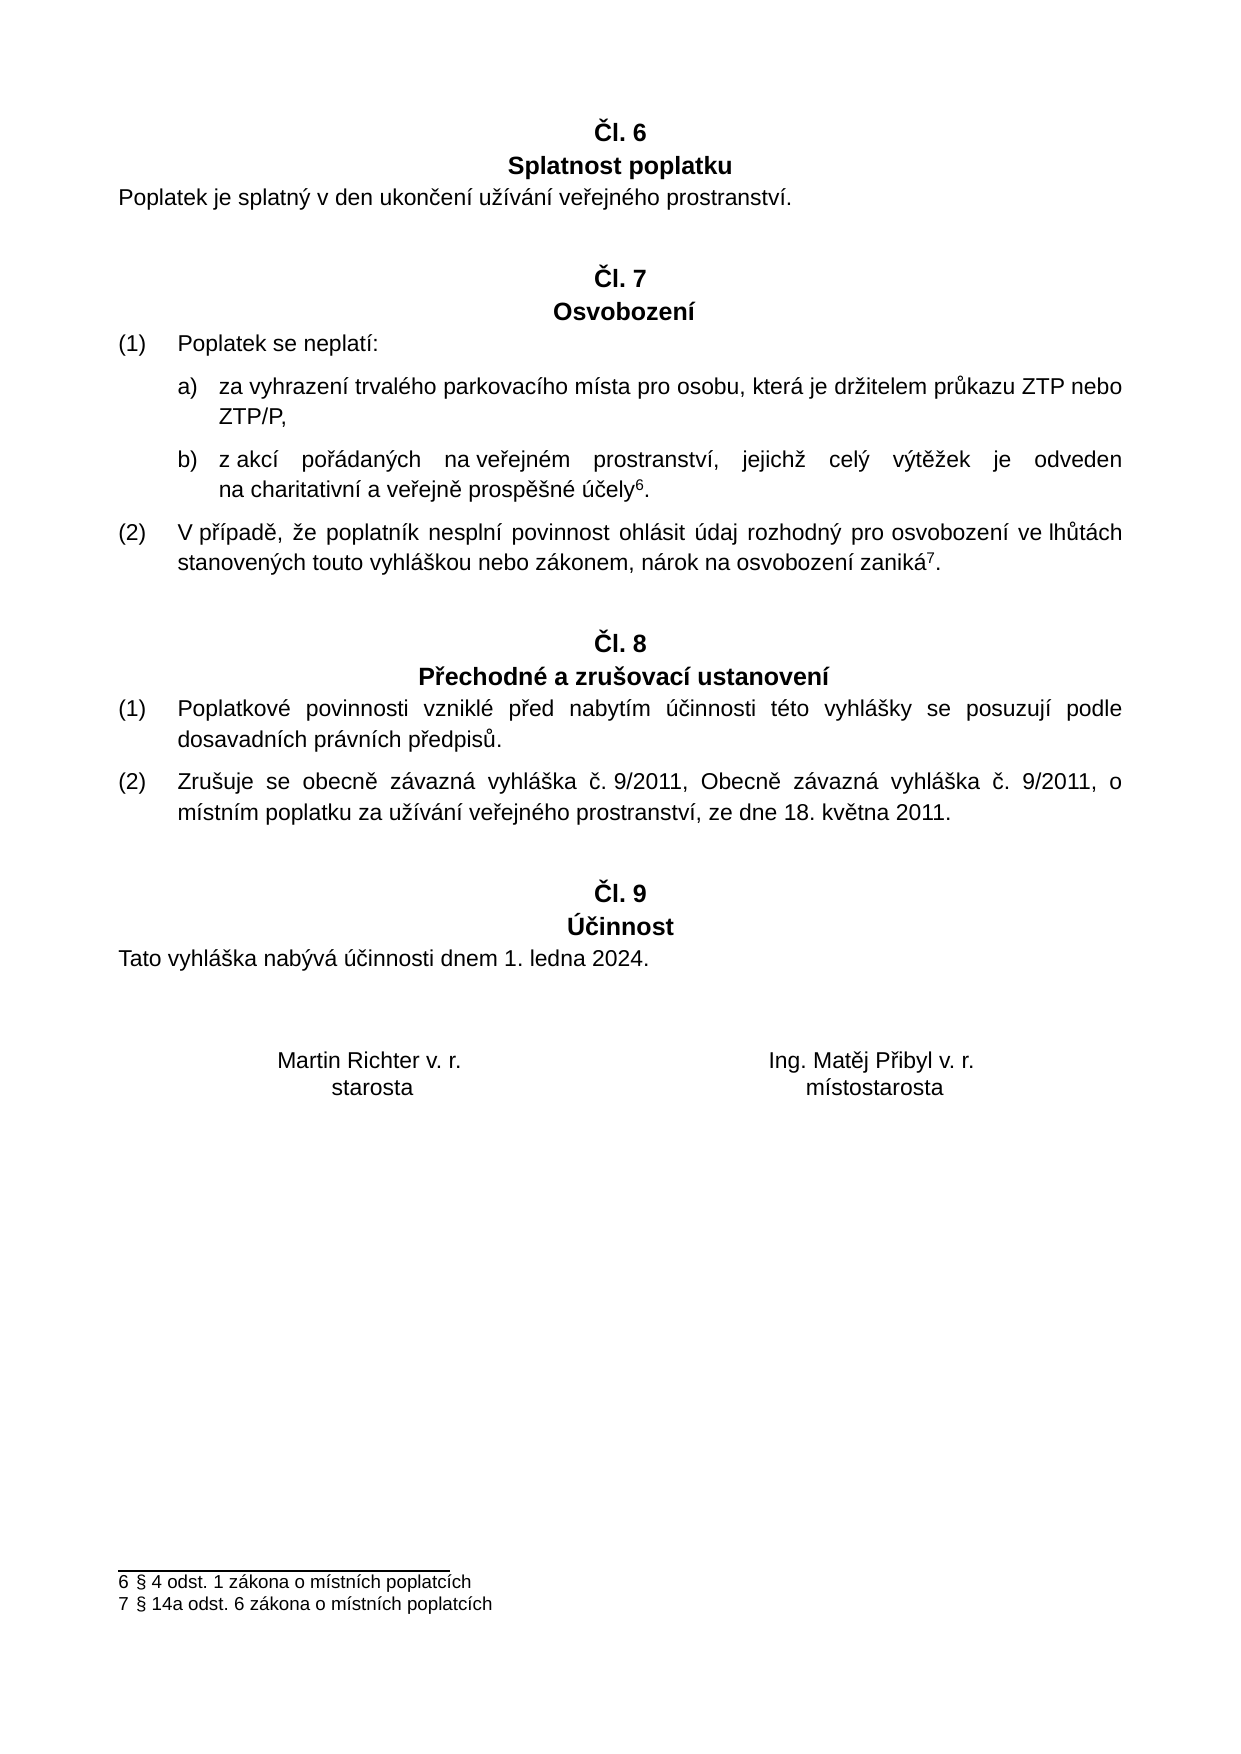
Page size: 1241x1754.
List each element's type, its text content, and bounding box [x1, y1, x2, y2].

table_cell [118, 1106, 620, 1224]
subtitle Čl. 7 Osvobození [118, 264, 1122, 326]
list § 14a odst. 6 zákona o místních poplatcích [118, 1592, 1122, 1614]
table_cell [620, 1106, 1122, 1224]
subtitle Čl. 9 Účinnost [118, 879, 1122, 941]
list za vyhrazení trvalého parkovacího místa pro osobu, která je držitelem průkazu ZTP nebo ZTP/P, [177, 373, 1122, 430]
list Poplatkové povinnosti vzniklé před nabytím účinnosti této vyhlášky se posuzují podle dosavadních právních předpisů. [118, 695, 1122, 752]
list Zrušuje se obecně závazná vyhláška č. 9/2011, Obecně závazná vyhláška č. 9/2011, o místním poplatku za užívání veřejného prostranství, ze dne 18. května 2011. [118, 768, 1122, 825]
text Tato vyhláška nabývá účinnosti dnem 1. ledna 2024. [118, 945, 1122, 971]
list Poplatek se neplatí: [118, 330, 1122, 357]
subtitle Čl. 6 Splatnost poplatku [118, 118, 1122, 180]
list V případě, že poplatník nesplní povinnost ohlásit údaj rozhodný pro osvobození ve lhůtách stanovených touto vyhláškou nebo zákonem, nárok na osvobození zaniká. [118, 519, 1122, 576]
list z akcí pořádaných na veřejném prostranství, jejichž celý výtěžek je odveden na charitativní a veřejně prospěšné účely. [177, 446, 1122, 503]
list § 4 odst. 1 zákona o místních poplatcích [118, 1571, 1122, 1592]
table_header Martin Richter v. r. starosta [118, 988, 620, 1106]
table_header Ing. Matěj Přibyl v. r. místostarosta [620, 988, 1122, 1106]
text Poplatek je splatný v den ukončení užívání veřejného prostranství. [118, 184, 1122, 211]
subtitle Čl. 8 Přechodné a zrušovací ustanovení [118, 629, 1122, 691]
